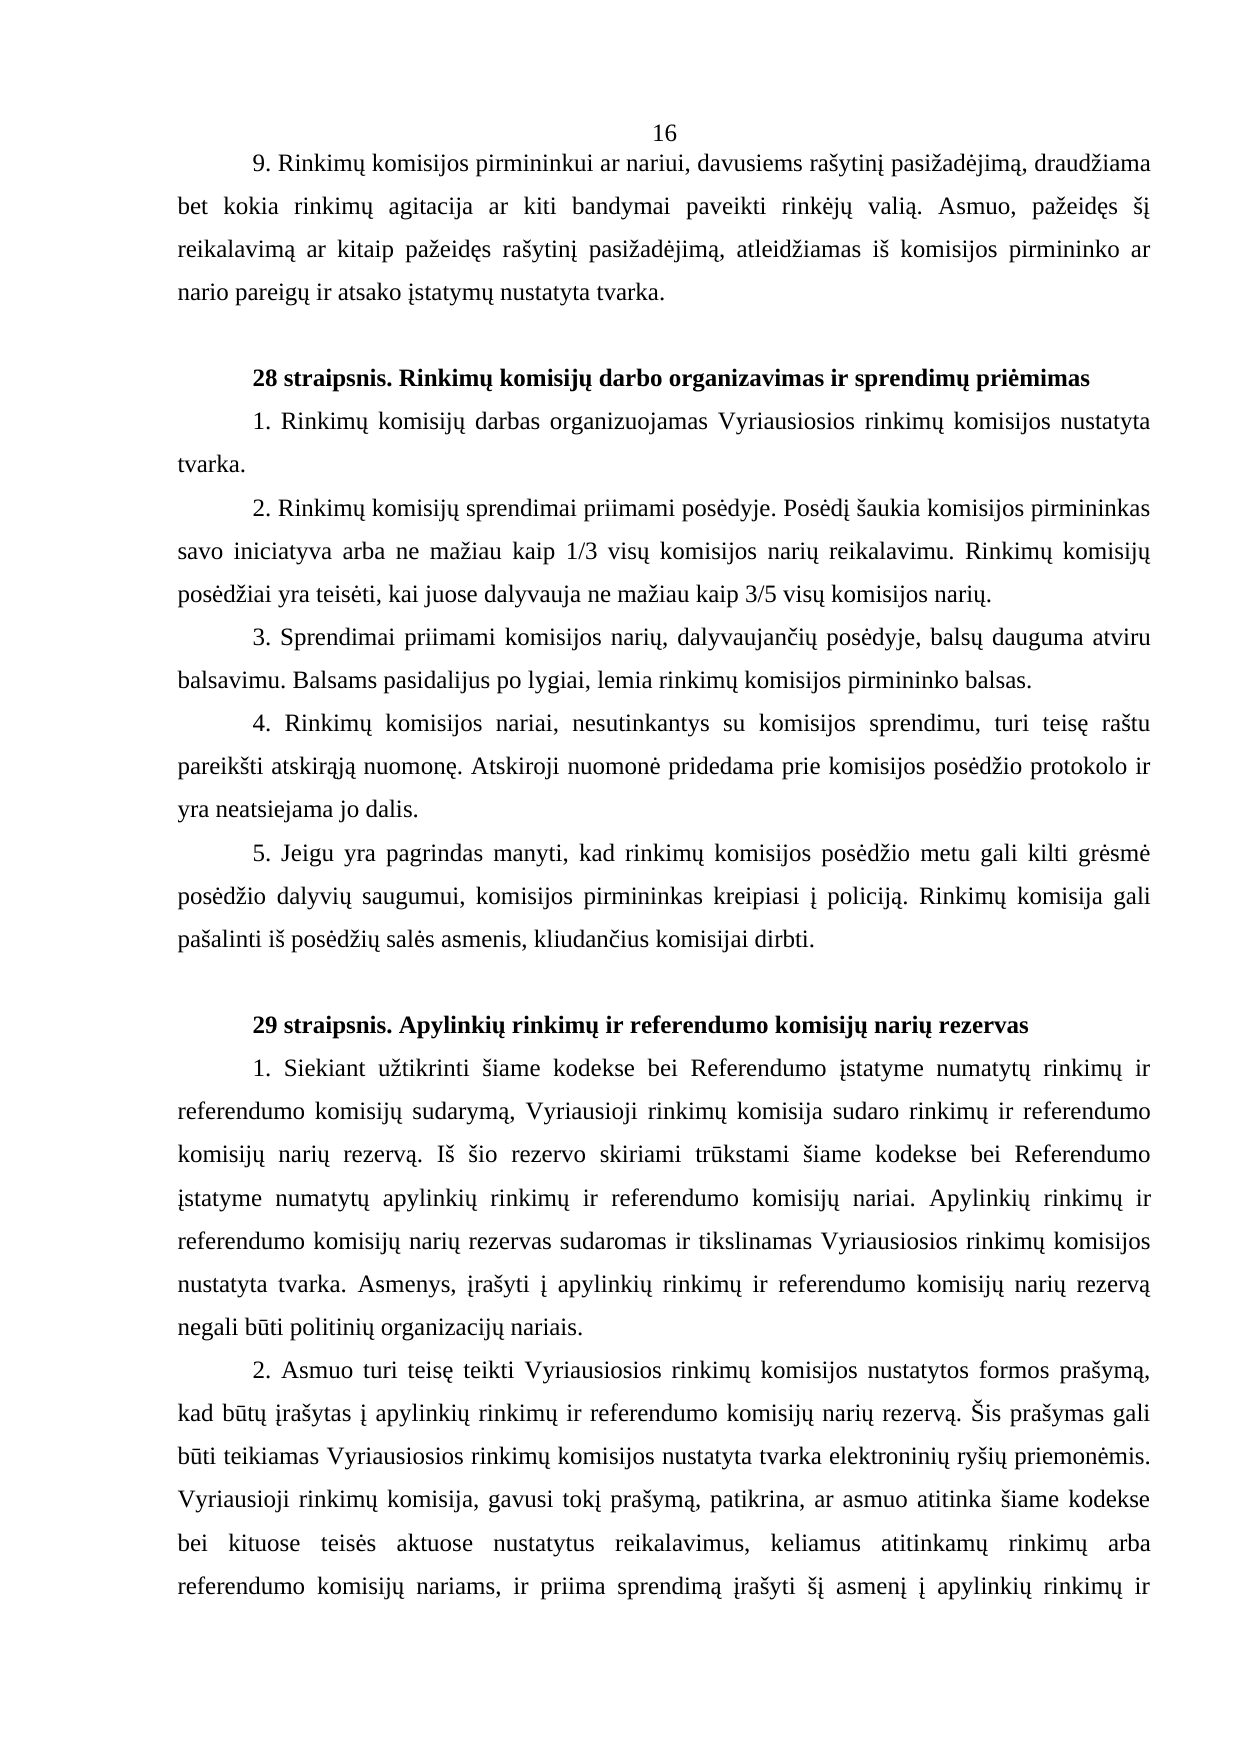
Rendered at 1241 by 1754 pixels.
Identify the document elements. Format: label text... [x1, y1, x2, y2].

text 3. Sprendimai priimami komisijos narių, dalyvaujančių posėdyje, balsų dauguma atviru balsavimu. Balsams pasidalijus po lygiai, lemia rinkimų komisijos pirmininko balsas. [177, 622, 1152, 694]
text 5. Jeigu yra pagrindas manyti, kad rinkimų komisijos posėdžio metu gali kilti grėsmė posėdžio dalyvių saugumui, komisijos pirmininkas kreipiasi į policiją. Rinkimų komisija gali pašalinti iš posėdžių salės asmenis, kliudančius komisijai dirbti. [177, 838, 1152, 953]
text 2. Asmuo turi teisę teikti Vyriausiosios rinkimų komisijos nustatytos formos prašymą, kad būtų įrašytas į apylinkių rinkimų ir referendumo komisijų narių rezervą. Šis prašymas gali būti teikiamas Vyriausiosios rinkimų komisijos nustatyta tvarka elektroninių ryšių priemonėmis. Vyriausioji rinkimų komisija, gavusi tokį prašymą, patikrina, ar asmuo atitinka šiame kodekse bei kituose teisės aktuose nustatytus reikalavimus, keliamus atitinkamų rinkimų arba referendumo komisijų nariams, ir priima sprendimą įrašyti šį asmenį į apylinkių rinkimų ir [177, 1355, 1152, 1599]
text 2. Rinkimų komisijų sprendimai priimami posėdyje. Posėdį šaukia komisijos pirmininkas savo iniciatyva arba ne mažiau kaip 1/3 visų komisijos narių reikalavimu. Rinkimų komisijų posėdžiai yra teisėti, kai juose dalyvauja ne mažiau kaip 3/5 visų komisijos narių. [177, 493, 1152, 608]
text 29 straipsnis. Apylinkių rinkimų ir referendumo komisijų narių rezervas [177, 1010, 1152, 1039]
subtitle 28 straipsnis. Rinkimų komisijų darbo organizavimas ir sprendimų priėmimas [177, 363, 1152, 392]
text 9. Rinkimų komisijos pirmininkui ar nariui, davusiems rašytinį pasižadėjimą, draudžiama bet kokia rinkimų agitacija ar kiti bandymai paveikti rinkėjų valią. Asmuo, pažeidęs šį reikalavimą ar kitaip pažeidęs rašytinį pasižadėjimą, atleidžiamas iš komisijos pirmininko ar nario pareigų ir atsako įstatymų nustatyta tvarka. [177, 148, 1152, 306]
text 4. Rinkimų komisijos nariai, nesutinkantys su komisijos sprendimu, turi teisę raštu pareikšti atskirąją nuomonę. Atskiroji nuomonė pridedama prie komisijos posėdžio protokolo ir yra neatsiejama jo dalis. [177, 708, 1152, 823]
text 1. Siekiant užtikrinti šiame kodekse bei Referendumo įstatyme numatytų rinkimų ir referendumo komisijų sudarymą, Vyriausioji rinkimų komisija sudaro rinkimų ir referendumo komisijų narių rezervą. Iš šio rezervo skiriami trūkstami šiame kodekse bei Referendumo įstatyme numatytų apylinkių rinkimų ir referendumo komisijų nariai. Apylinkių rinkimų ir referendumo komisijų narių rezervas sudaromas ir tikslinamas Vyriausiosios rinkimų komisijos nustatyta tvarka. Asmenys, įrašyti į apylinkių rinkimų ir referendumo komisijų narių rezervą negali būti politinių organizacijų nariais. [177, 1053, 1152, 1341]
text 1. Rinkimų komisijų darbas organizuojamas Vyriausiosios rinkimų komisijos nustatyta tvarka. [177, 406, 1152, 478]
